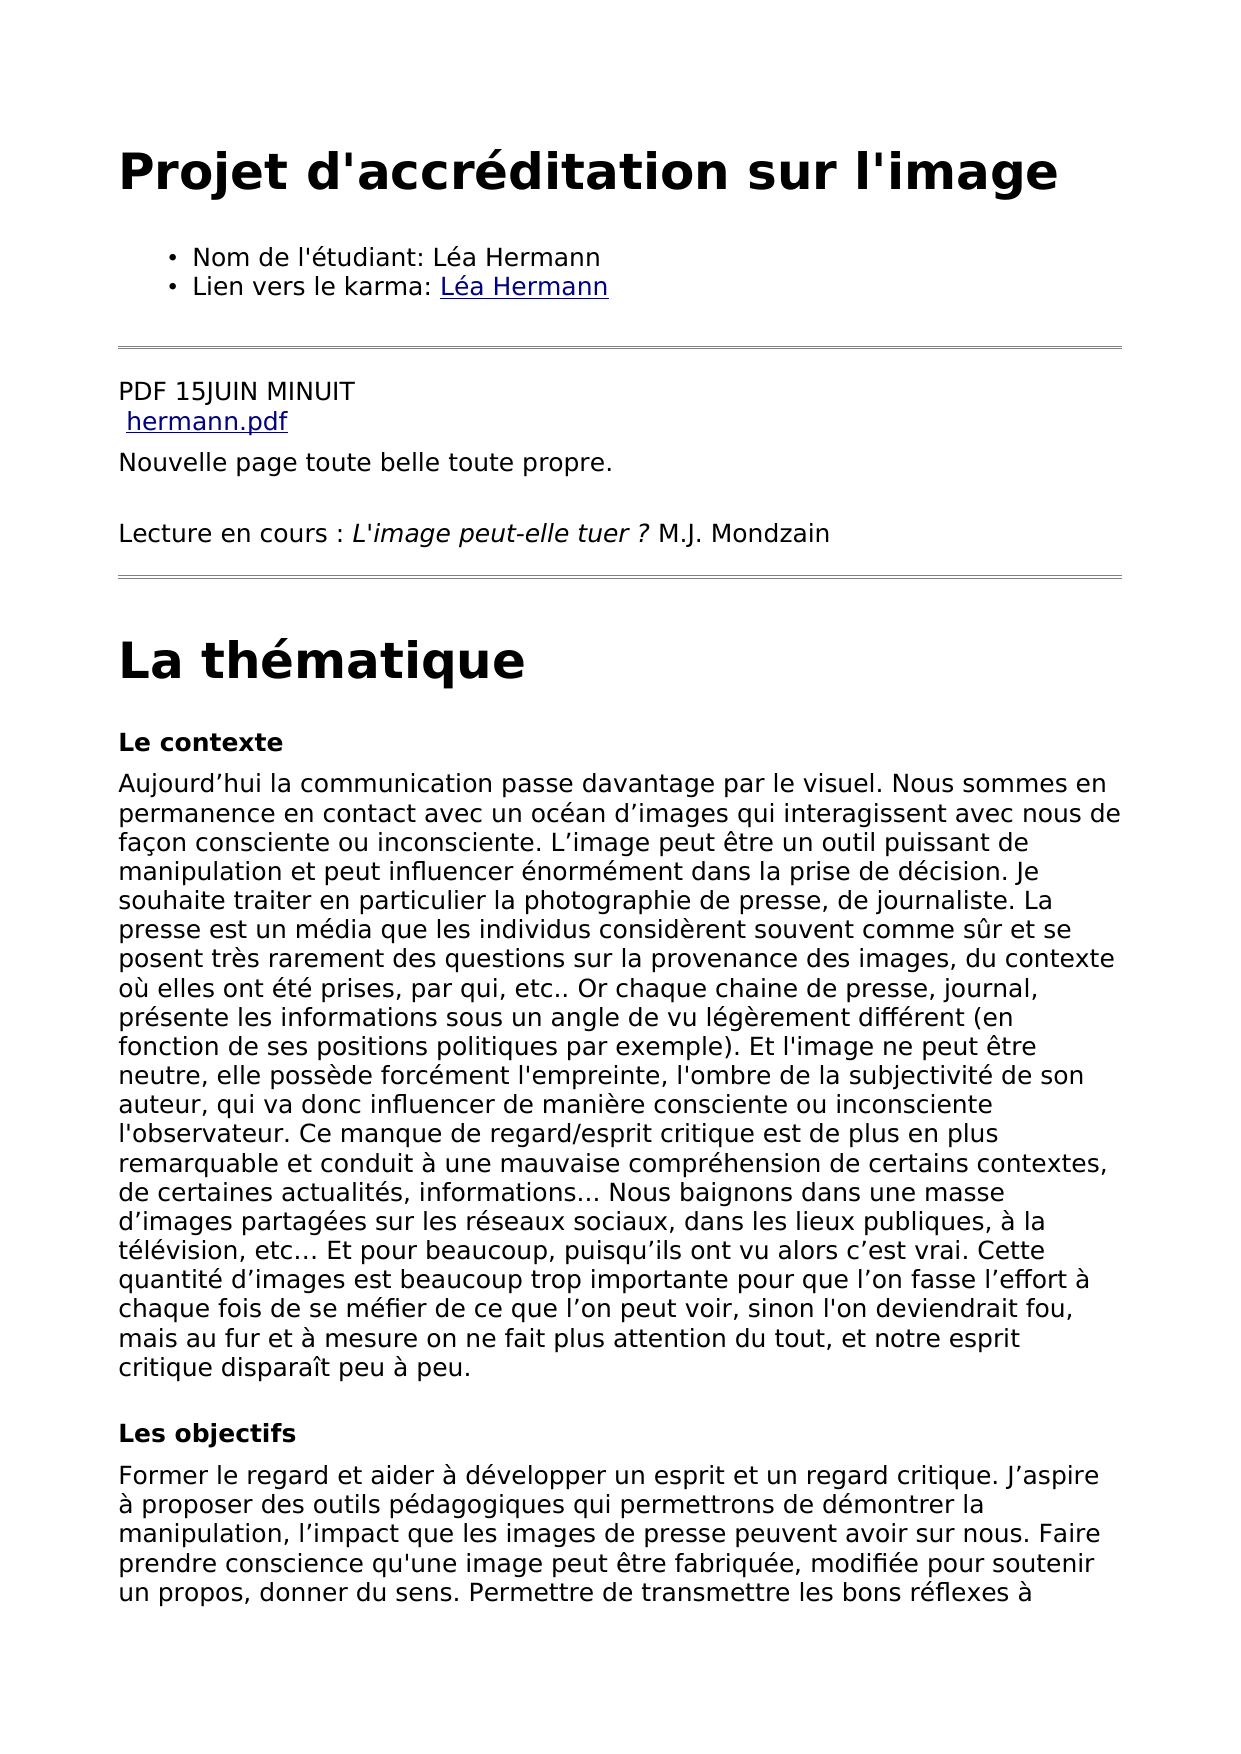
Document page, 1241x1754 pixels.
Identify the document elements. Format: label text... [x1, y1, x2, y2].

text PDF 15JUIN MINUIT hermann.pdf [118, 377, 1122, 436]
subtitle Le contexte [118, 728, 1122, 757]
text Former le regard et aider à développer un esprit et un regard critique. J’aspire à proposer des outils pédagogiques qui permettrons de démontrer la manipulation, l’impact que les images de presse peuvent avoir sur nous. Faire prendre conscience qu'une image peut être fabriquée, modifiée pour soutenir un propos, donner du sens. Permettre de transmettre les bons réflexes à [118, 1461, 1122, 1607]
list Lien vers le karma: Léa Hermann [177, 272, 1122, 302]
text Lecture en cours : L'image peut-elle tuer ? M.J. Mondzain [118, 519, 1122, 548]
list Nom de l'étudiant: Léa Hermann [177, 243, 1122, 272]
text Aujourd’hui la communication passe davantage par le visuel. Nous sommes en permanence en contact avec un océan d’images qui interagissent avec nous de façon consciente ou inconsciente. L’image peut être un outil puissant de manipulation et peut influencer énormément dans la prise de décision. Je souhaite traiter en particulier la photographie de presse, de journaliste. La presse est un média que les individus considèrent souvent comme sûr et se posent très rarement des questions sur la provenance des images, du contexte où elles ont été prises, par qui, etc.. Or chaque chaine de presse, journal, présente les informations sous un angle de vu légèrement différent (en fonction de ses positions politiques par exemple). Et l'image ne peut être neutre, elle possède forcément l'empreinte, l'ombre de la subjectivité de son auteur, qui va donc influencer de manière consciente ou inconsciente l'observateur. Ce manque de regard/esprit critique est de plus en plus remarquable et conduit à une mauvaise compréhension de certains contextes, de certaines actualités, informations... Nous baignons dans une masse d’images partagées sur les réseaux sociaux, dans les lieux publiques, à la télévision, etc… Et pour beaucoup, puisqu’ils ont vu alors c’est vrai. Cette quantité d’images est beaucoup trop importante pour que l’on fasse l’effort à chaque fois de se méfier de ce que l’on peut voir, sinon l'on deviendrait fou, mais au fur et à mesure on ne fait plus attention du tout, et notre esprit critique disparaît peu à peu. [118, 769, 1122, 1382]
subtitle Projet d'accréditation sur l'image [118, 143, 1122, 201]
subtitle La thématique [118, 632, 1122, 690]
subtitle Les objectifs [118, 1419, 1122, 1449]
text Nouvelle page toute belle toute propre. [118, 448, 1122, 507]
